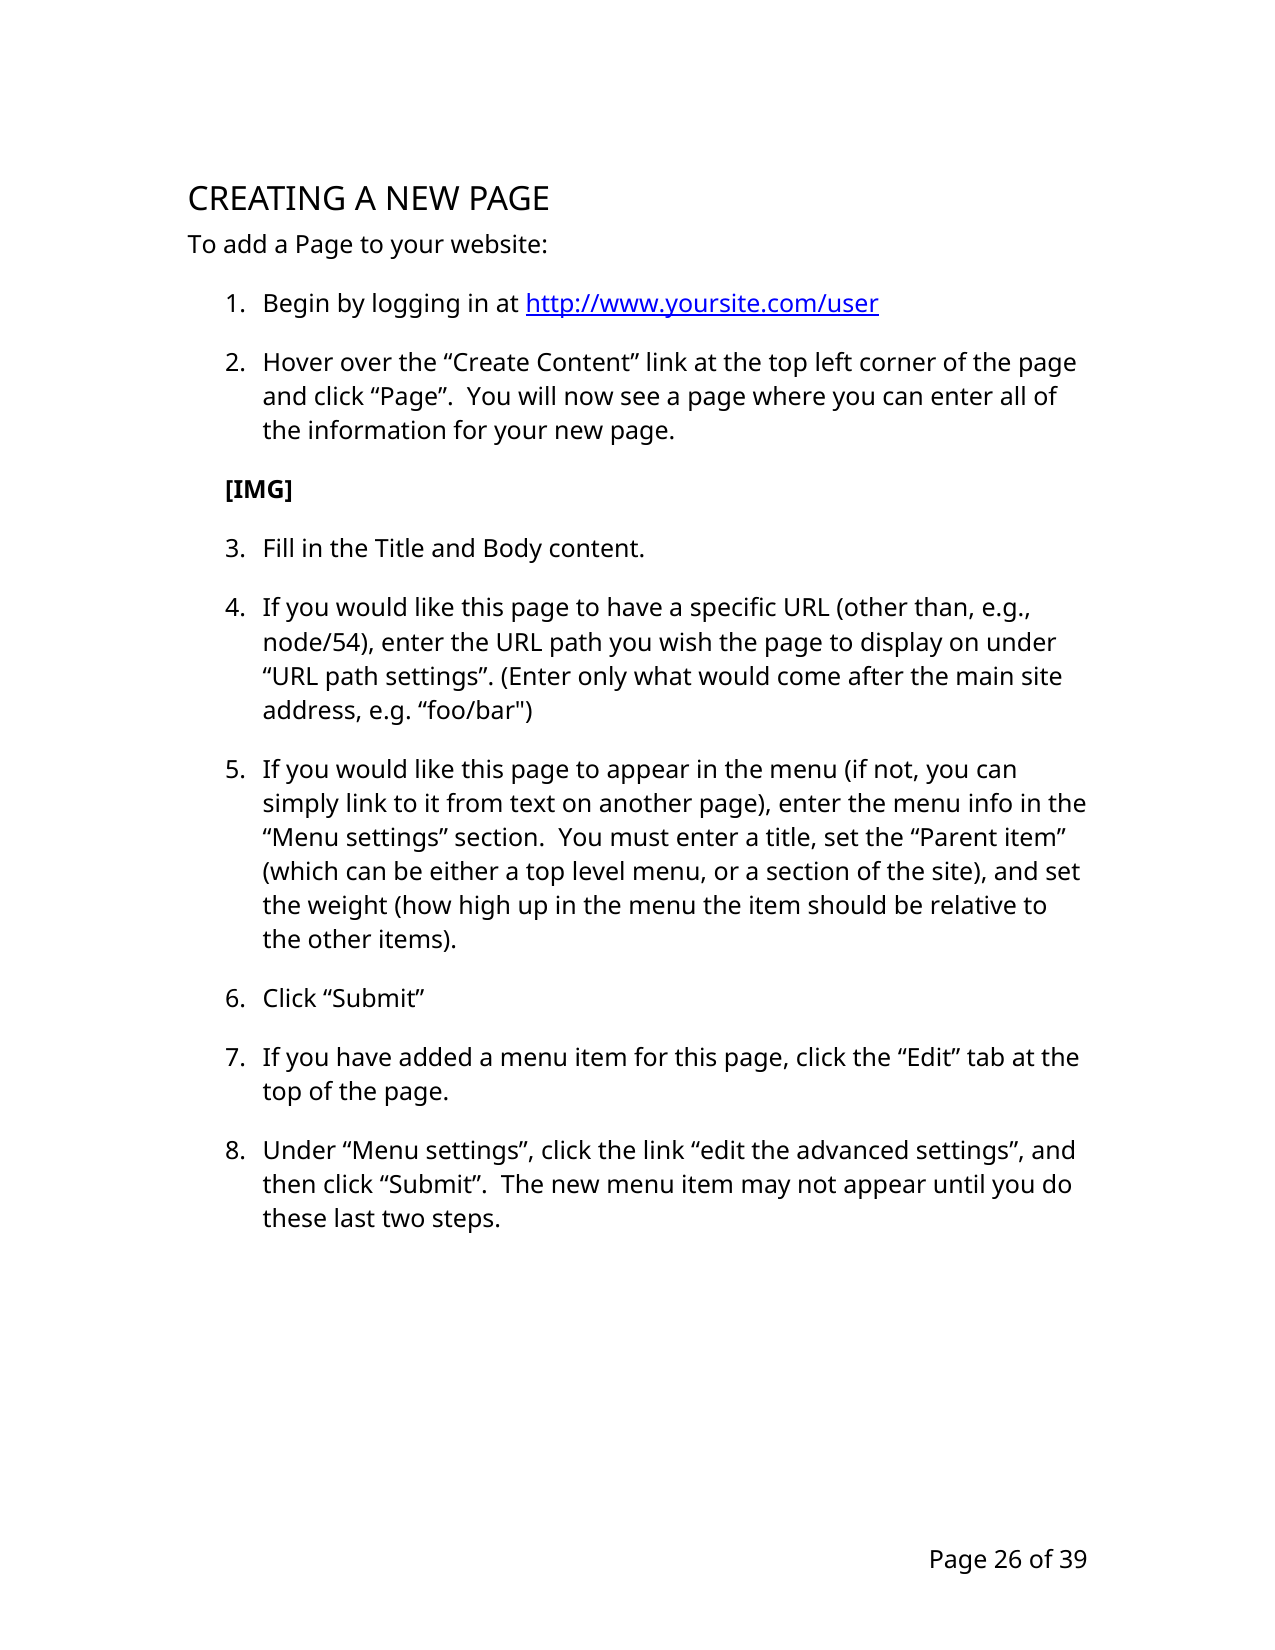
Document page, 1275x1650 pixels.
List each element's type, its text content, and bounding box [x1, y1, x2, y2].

subtitle Creating a New page [187, 175, 1087, 220]
list If you would like this page to have a specific URL (other than, e.g., node/54), enter the URL path you wish the page to display on under “URL path settings”. (Enter only what would come after the main site address, e.g. “foo/bar") [225, 590, 1087, 726]
list Click “Submit” [225, 981, 1087, 1015]
list If you would like this page to appear in the menu (if not, you can simply link to it from text on another page), enter the menu info in the “Menu settings” section. You must enter a title, set the “Parent item” (which can be either a top level menu, or a section of the site), and set the weight (how high up in the menu the item should be relative to the other items). [225, 751, 1087, 956]
list Fill in the Title and Body content. [225, 531, 1087, 565]
list Hover over the “Create Content” link at the top left corner of the page and click “Page”. You will now see a page where you can enter all of the information for your new page. [225, 345, 1087, 447]
list Under “Menu settings”, click the link “edit the advanced settings”, and then click “Submit”. The new menu item may not appear until you do these last two steps. [225, 1133, 1087, 1235]
list If you have added a menu item for this page, click the “Edit” tab at the top of the page. [225, 1040, 1087, 1108]
list Begin by logging in at http://www.yoursite.com/user [225, 286, 1087, 320]
text [IMG] [225, 472, 1087, 506]
text To add a Page to your website: [187, 227, 1087, 261]
